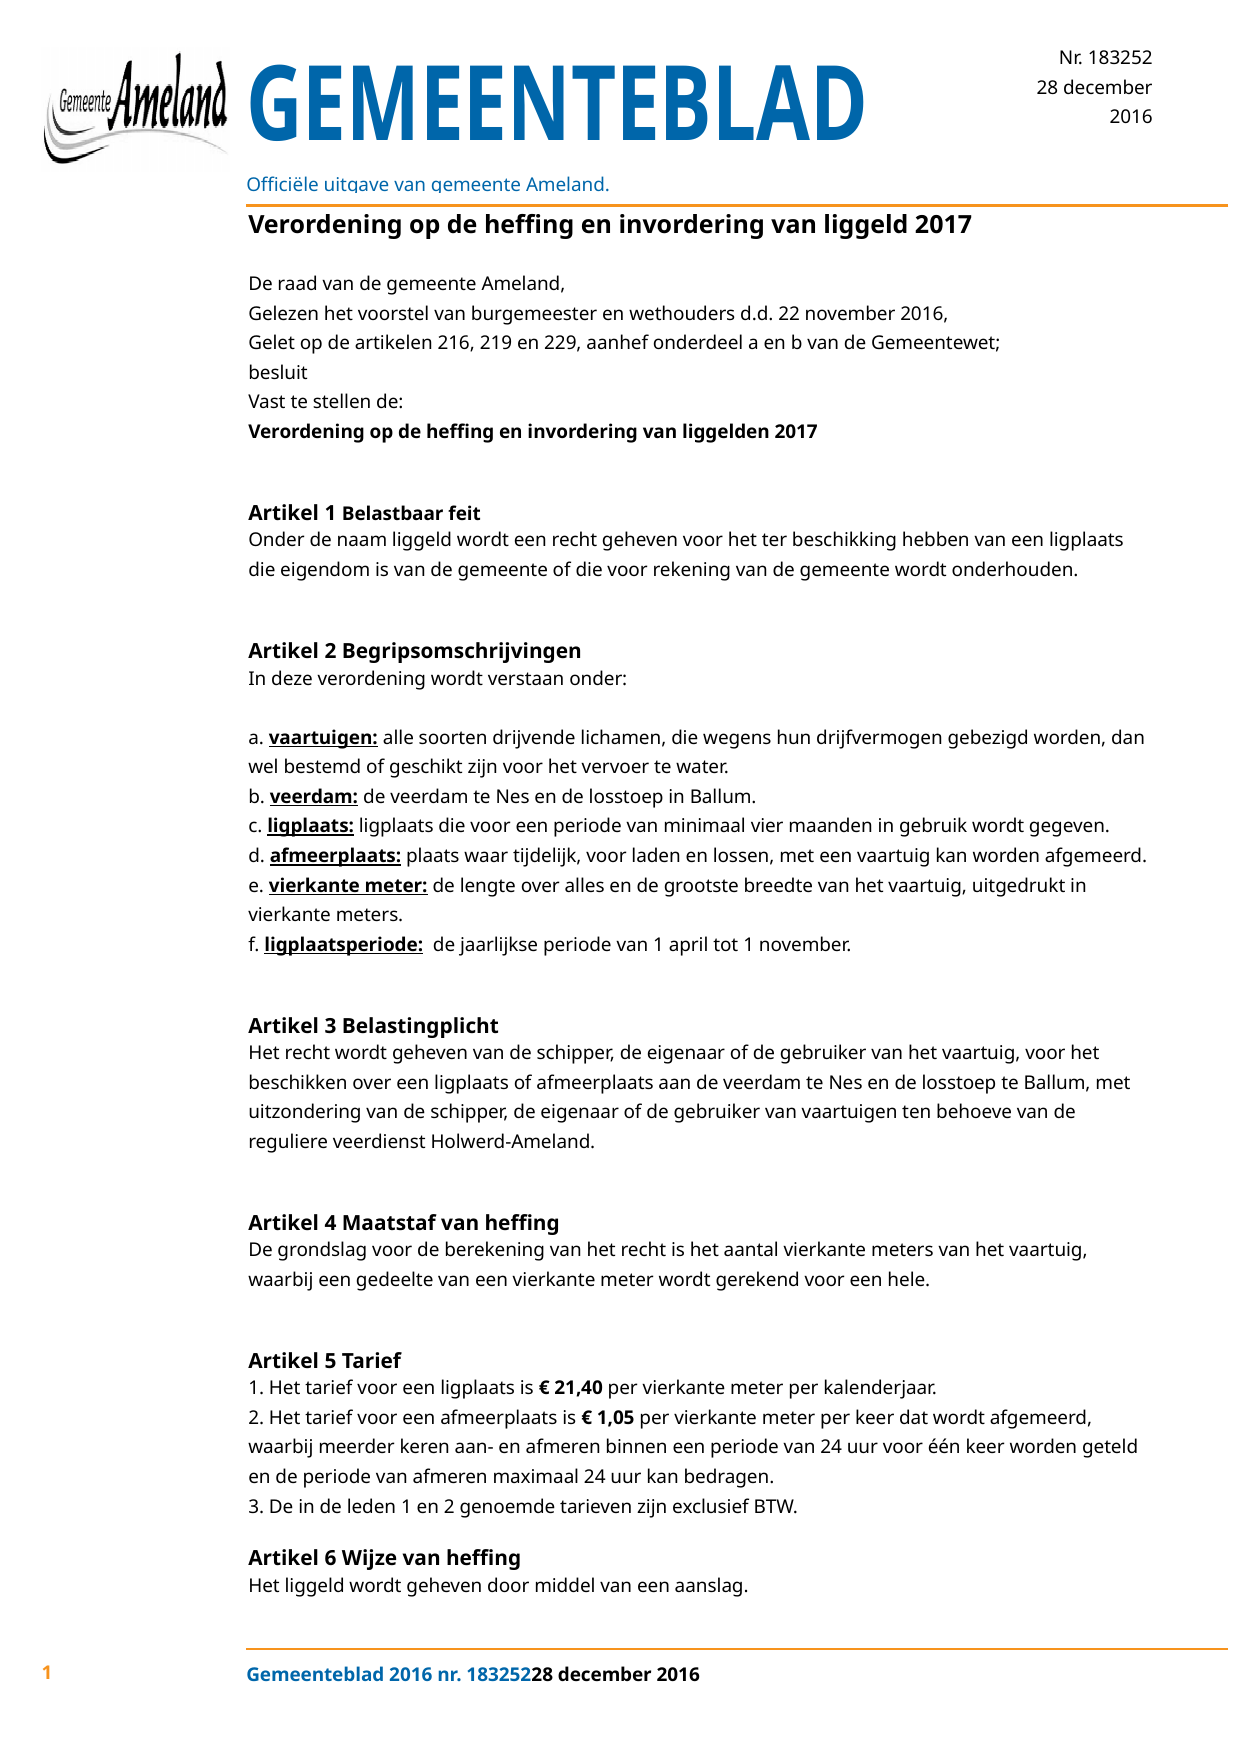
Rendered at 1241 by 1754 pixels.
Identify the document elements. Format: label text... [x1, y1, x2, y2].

text Vast te stellen de: [248, 389, 1152, 414]
text d. afmeerplaats: plaats waar tijdelijk, voor laden en lossen, met een vaartuig kan worden afgemeerd. [248, 842, 1152, 868]
text 3. De in de leden 1 en 2 genoemde tarieven zijn exclusief BTW. [248, 1493, 1152, 1519]
text Het recht wordt geheven van de schipper, de eigenaar of de gebruiker van het vaartuig, voor het beschikken over een ligplaats of afmeerplaats aan de veerdam te Nes en de losstoep te Ballum, met uitzondering van de schipper, de eigenaar of de gebruiker van vaartuigen ten behoeve van de reguliere veerdienst Holwerd-Ameland. [248, 1039, 1152, 1154]
text a. vaartuigen: alle soorten drijvende lichamen, die wegens hun drijfvermogen gebezigd worden, dan wel bestemd of geschikt zijn voor het vervoer te water. [248, 724, 1152, 779]
text Artikel 6 Wijze van heffing [248, 1543, 1152, 1572]
text De raad van de gemeente Ameland, [248, 270, 1152, 296]
text Verordening op de heffing en invordering van liggeld 2017 [248, 207, 1152, 241]
text In deze verordening wordt verstaan onder: [248, 665, 1152, 690]
text besluit [248, 359, 1152, 385]
text Gelet op de artikelen 216, 219 en 229, aanhef onderdeel a en b van de Gemeentewet; [248, 329, 1152, 355]
picture [41, 47, 231, 172]
text 1. Het tarief voor een ligplaats is € 21,40 per vierkante meter per kalenderjaar. [248, 1374, 1152, 1400]
text Het liggeld wordt geheven door middel van een aanslag. [248, 1572, 1152, 1597]
text Artikel 5 Tarief [248, 1346, 1152, 1374]
text Artikel 1 Belastbaar feit [248, 498, 1152, 527]
text e. vierkante meter: de lengte over alles en de grootste breedte van het vaartuig, uitgedrukt in vierkante meters. [248, 872, 1152, 927]
text Gelezen het voorstel van burgemeester en wethouders d.d. 22 november 2016, [248, 300, 1152, 326]
text Onder de naam liggeld wordt een recht geheven voor het ter beschikking hebben van een ligplaats die eigendom is van de gemeente of die voor rekening van de gemeente wordt onderhouden. [248, 527, 1152, 582]
text Artikel 3 Belastingplicht [248, 1011, 1152, 1039]
text 2. Het tarief voor een afmeerplaats is € 1,05 per vierkante meter per keer dat wordt afgemeerd, waarbij meerder keren aan- en afmeren binnen een periode van 24 uur voor één keer worden geteld en de periode van afmeren maximaal 24 uur kan bedragen. [248, 1404, 1152, 1489]
text Artikel 2 Begripsomschrijvingen [248, 636, 1152, 665]
text Artikel 4 Maatstaf van heffing [248, 1208, 1152, 1237]
text Verordening op de heffing en invordering van liggelden 2017 [248, 418, 1152, 444]
text b. veerdam: de veerdam te Nes en de losstoep in Ballum. [248, 783, 1152, 809]
text c. ligplaats: ligplaats die voor een periode van minimaal vier maanden in gebruik wordt gegeven. [248, 813, 1152, 838]
text f. ligplaatsperiode: de jaarlijkse periode van 1 april tot 1 november. [248, 931, 1152, 957]
text De grondslag voor de berekening van het recht is het aantal vierkante meters van het vaartuig, waarbij een gedeelte van een vierkante meter wordt gerekend voor een hele. [248, 1237, 1152, 1292]
